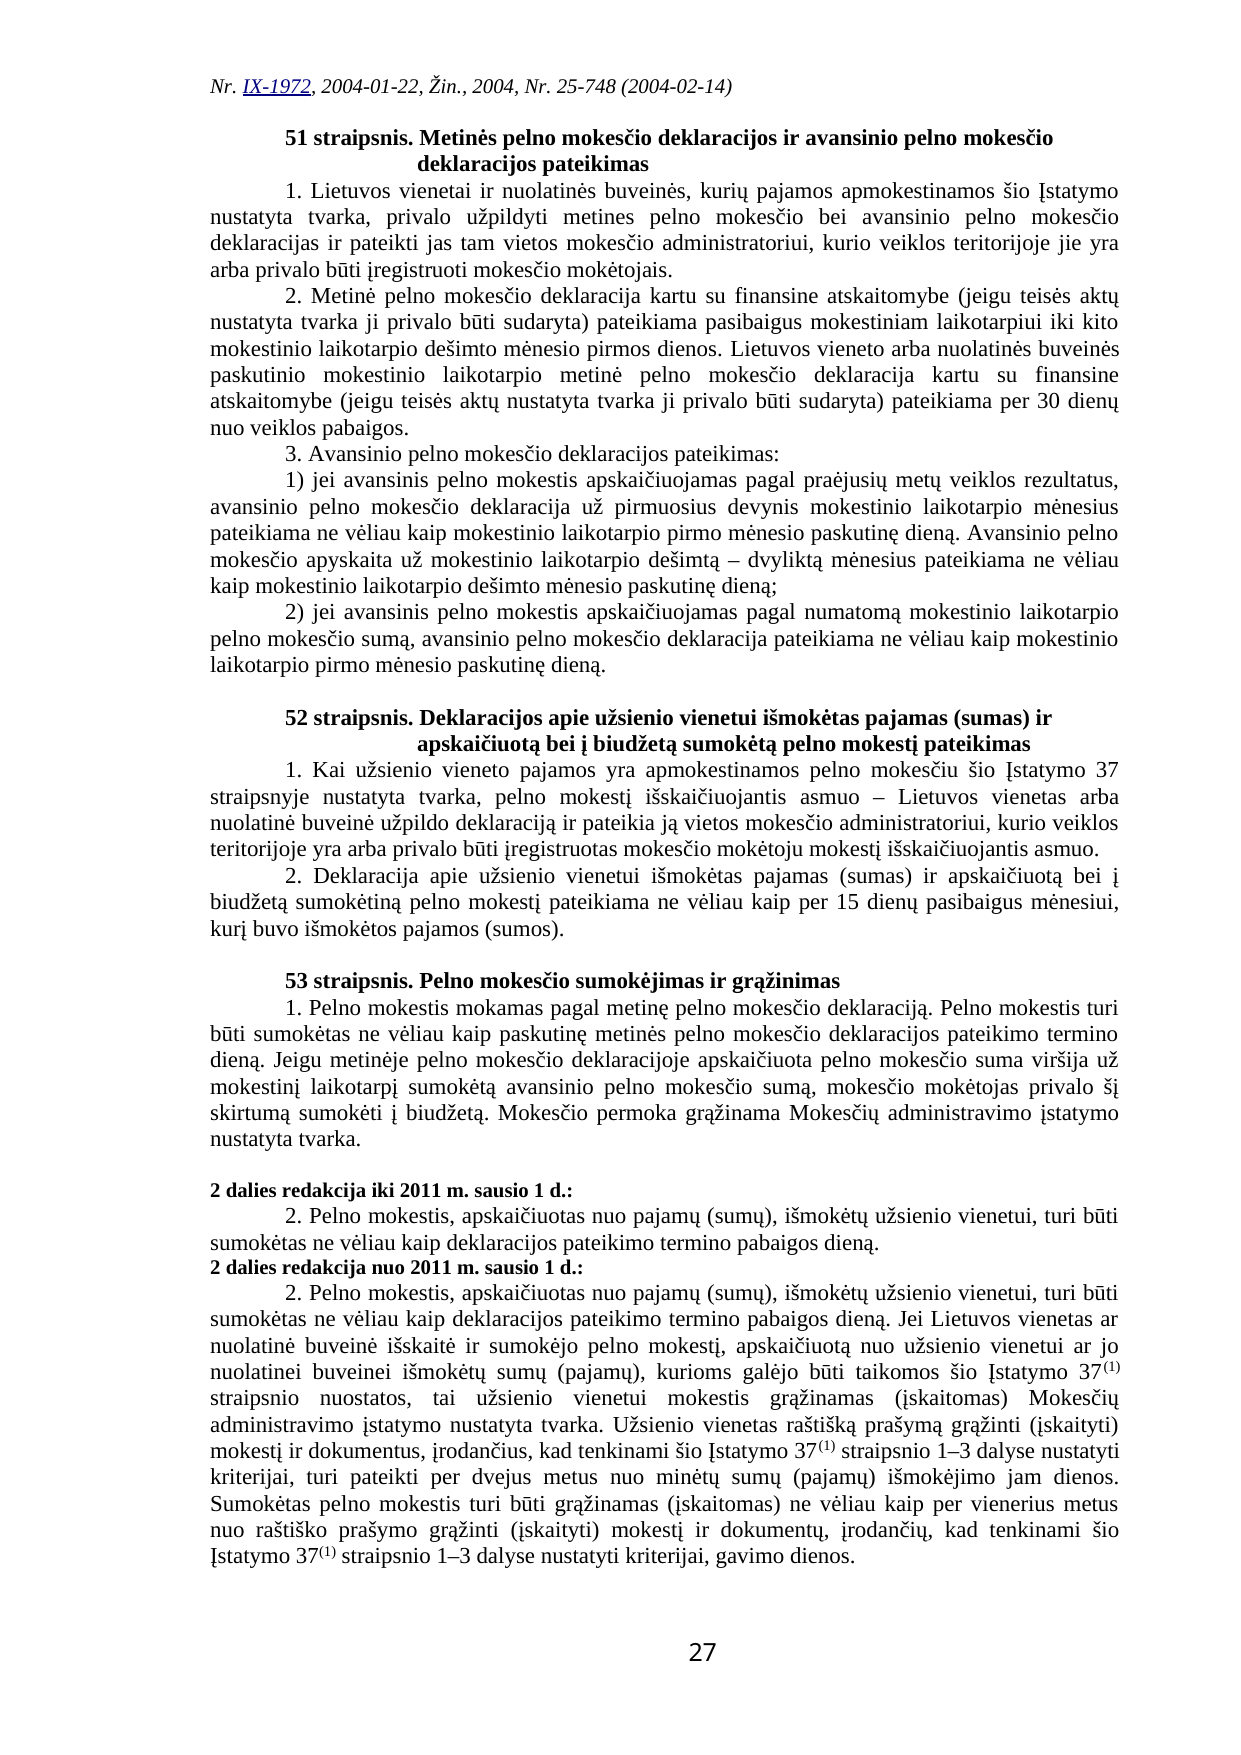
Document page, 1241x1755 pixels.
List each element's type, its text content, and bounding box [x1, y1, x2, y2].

text 1. Pelno mokestis mokamas pagal metinę pelno mokesčio deklaraciją. Pelno mokestis turi būti sumokėtas ne vėliau kaip paskutinę metinės pelno mokesčio deklaracijos pateikimo termino dieną. Jeigu metinėje pelno mokesčio deklaracijoje apskaičiuota pelno mokesčio suma viršija už mokestinį laikotarpį sumokėtą avansinio pelno mokesčio sumą, mokesčio mokėtojas privalo šį skirtumą sumokėti į biudžetą. Mokesčio permoka grąžinama Mokesčių administravimo įstatymo nustatyta tvarka. [210, 994, 1120, 1152]
text 51 straipsnis. Metinės pelno mokesčio deklaracijos ir avansinio pelno mokesčio [285, 124, 1120, 150]
text 2 dalies redakcija nuo 2011 m. sausio 1 d.: [210, 1255, 1120, 1279]
text 2. Deklaracija apie užsienio vienetui išmokėtas pajamas (sumas) ir apskaičiuotą bei į biudžetą sumokėtiną pelno mokestį pateikiama ne vėliau kaip per 15 dienų pasibaigus mėnesiui, kurį buvo išmokėtos pajamos (sumos). [210, 862, 1120, 941]
text deklaracijos pateikimas [417, 150, 1120, 177]
text 2. Pelno mokestis, apskaičiuotas nuo pajamų (sumų), išmokėtų užsienio vienetui, turi būti sumokėtas ne vėliau kaip deklaracijos pateikimo termino pabaigos dieną. Jei Lietuvos vienetas ar nuolatinė buveinė išskaitė ir sumokėjo pelno mokestį, apskaičiuotą nuo užsienio vienetui ar jo nuolatinei buveinei išmokėtų sumų (pajamų), kurioms galėjo būti taikomos šio Įstatymo 37(1) straipsnio nuostatos, tai užsienio vienetui mokestis grąžinamas (įskaitomas) Mokesčių administravimo įstatymo nustatyta tvarka. Užsienio vienetas raštišką prašymą grąžinti (įskaityti) mokestį ir dokumentus, įrodančius, kad tenkinami šio Įstatymo 37(1) straipsnio 1–3 dalyse nustatyti kriterijai, turi pateikti per dvejus metus nuo minėtų sumų (pajamų) išmokėjimo jam dienos. Sumokėtas pelno mokestis turi būti grąžinamas (įskaitomas) ne vėliau kaip per vienerius metus nuo raštiško prašymo grąžinti (įskaityti) mokestį ir dokumentų, įrodančių, kad tenkinami šio Įstatymo 37(1) straipsnio 1–3 dalyse nustatyti kriterijai, gavimo dienos. [210, 1279, 1120, 1569]
text 1. Kai užsienio vieneto pajamos yra apmokestinamos pelno mokesčiu šio Įstatymo 37 straipsnyje nustatyta tvarka, pelno mokestį išskaičiuojantis asmuo – Lietuvos vienetas arba nuolatinė buveinė užpildo deklaraciją ir pateikia ją vietos mokesčio administratoriui, kurio veiklos teritorijoje yra arba privalo būti įregistruotas mokesčio mokėtoju mokestį išskaičiuojantis asmuo. [210, 756, 1120, 862]
text 1) jei avansinis pelno mokestis apskaičiuojamas pagal praėjusių metų veiklos rezultatus, avansinio pelno mokesčio deklaracija už pirmuosius devynis mokestinio laikotarpio mėnesius pateikiama ne vėliau kaip mokestinio laikotarpio pirmo mėnesio paskutinę dieną. Avansinio pelno mokesčio apyskaita už mokestinio laikotarpio dešimtą – dvyliktą mėnesius pateikiama ne vėliau kaip mokestinio laikotarpio dešimto mėnesio paskutinę dieną; [210, 467, 1120, 598]
text 53 straipsnis. Pelno mokesčio sumokėjimas ir grąžinimas [210, 967, 1120, 994]
text 52 straipsnis. Deklaracijos apie užsienio vienetui išmokėtas pajamas (sumas) ir [285, 704, 1120, 730]
text 1. Lietuvos vienetai ir nuolatinės buveinės, kurių pajamos apmokestinamos šio Įstatymo nustatyta tvarka, privalo užpildyti metines pelno mokesčio bei avansinio pelno mokesčio deklaracijas ir pateikti jas tam vietos mokesčio administratoriui, kurio veiklos teritorijoje jie yra arba privalo būti įregistruoti mokesčio mokėtojais. [210, 177, 1120, 282]
text apskaičiuotą bei į biudžetą sumokėtą pelno mokestį pateikimas [417, 730, 1120, 756]
text 2. Pelno mokestis, apskaičiuotas nuo pajamų (sumų), išmokėtų užsienio vienetui, turi būti sumokėtas ne vėliau kaip deklaracijos pateikimo termino pabaigos dieną. [210, 1202, 1120, 1255]
text 2) jei avansinis pelno mokestis apskaičiuojamas pagal numatomą mokestinio laikotarpio pelno mokesčio sumą, avansinio pelno mokesčio deklaracija pateikiama ne vėliau kaip mokestinio laikotarpio pirmo mėnesio paskutinę dieną. [210, 598, 1120, 677]
text 2 dalies redakcija iki 2011 m. sausio 1 d.: [210, 1178, 1120, 1202]
text Nr. IX-1972, 2004-01-22, Žin., 2004, Nr. 25-748 (2004-02-14) [210, 73, 1120, 98]
text 3. Avansinio pelno mokesčio deklaracijos pateikimas: [210, 440, 1120, 467]
text 2. Metinė pelno mokesčio deklaracija kartu su finansine atskaitomybe (jeigu teisės aktų nustatyta tvarka ji privalo būti sudaryta) pateikiama pasibaigus mokestiniam laikotarpiui iki kito mokestinio laikotarpio dešimto mėnesio pirmos dienos. Lietuvos vieneto arba nuolatinės buveinės paskutinio mokestinio laikotarpio metinė pelno mokesčio deklaracija kartu su finansine atskaitomybe (jeigu teisės aktų nustatyta tvarka ji privalo būti sudaryta) pateikiama per 30 dienų nuo veiklos pabaigos. [210, 282, 1120, 440]
